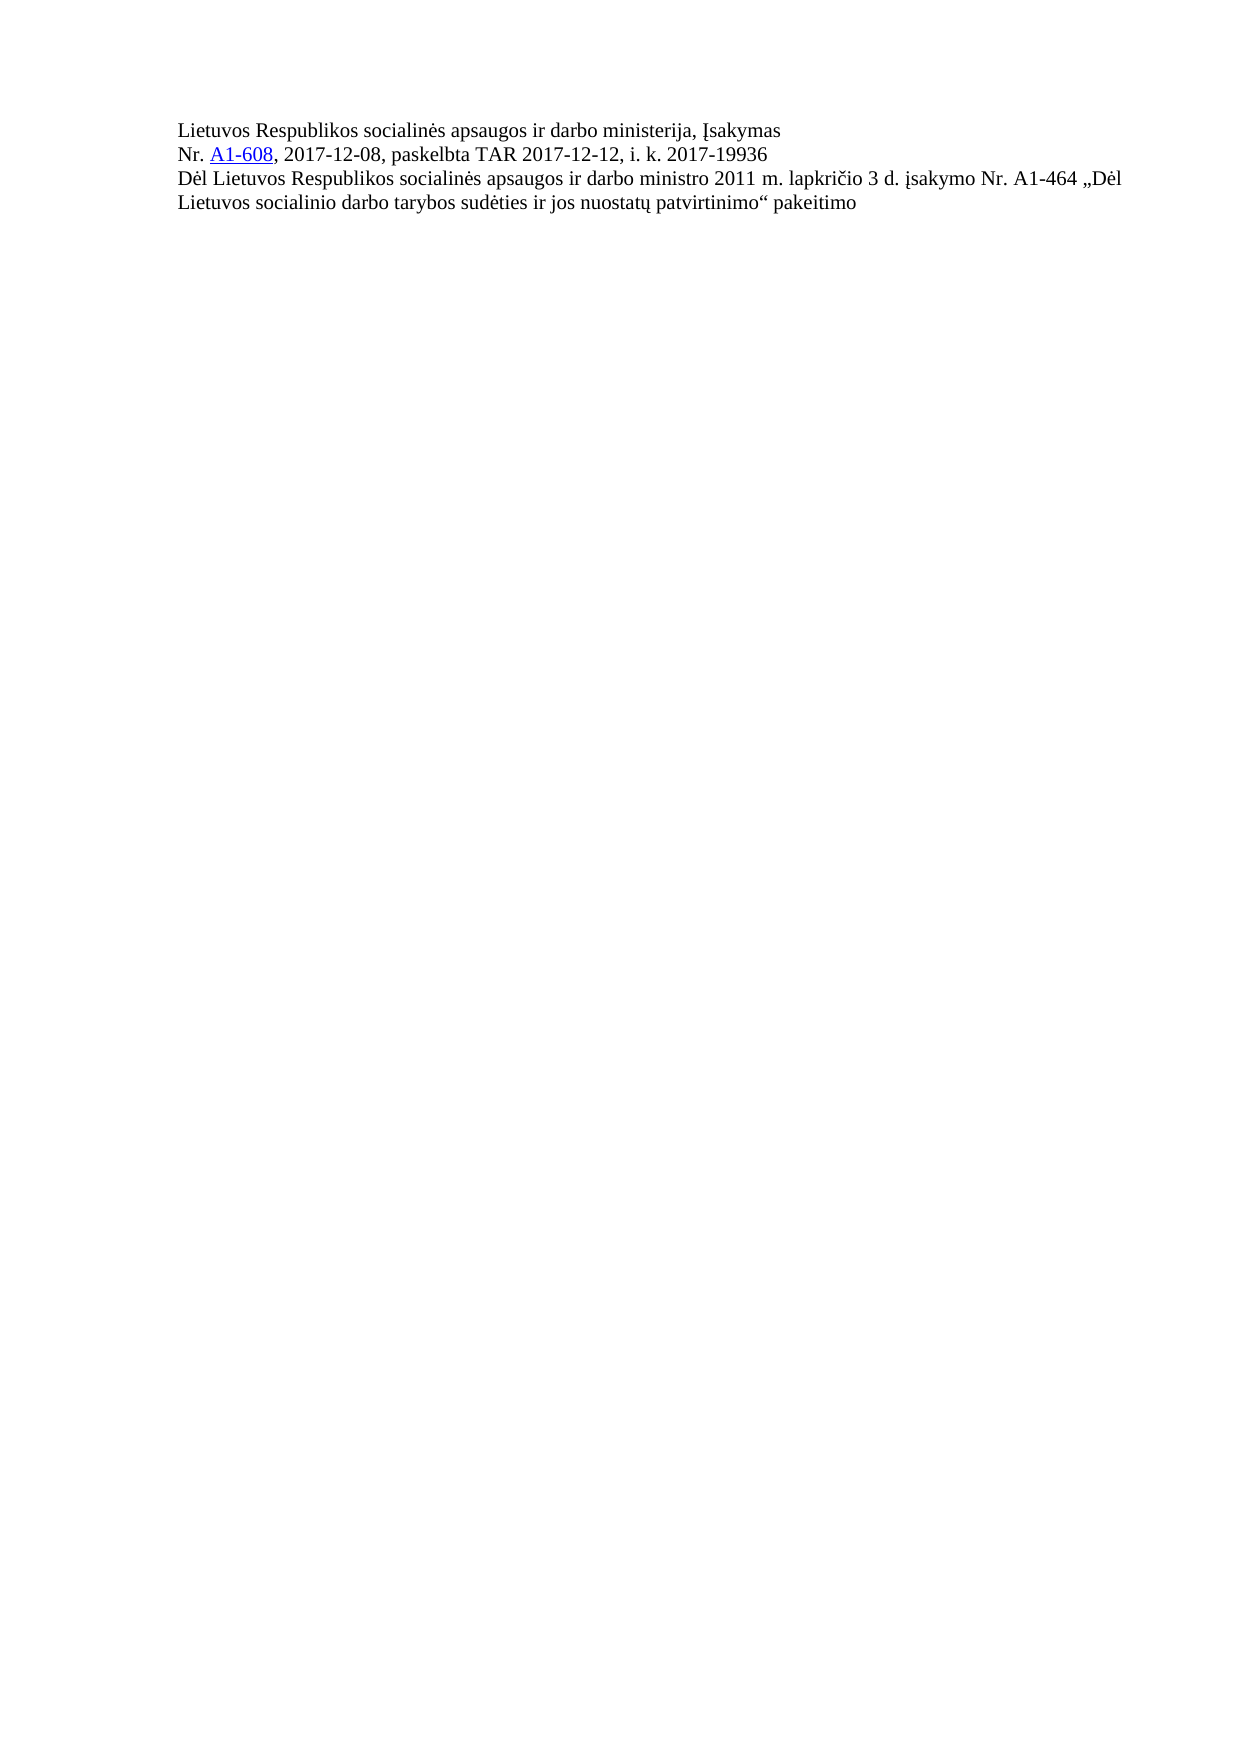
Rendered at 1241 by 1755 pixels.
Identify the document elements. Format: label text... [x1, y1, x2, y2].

text Nr. A1-608, 2017-12-08, paskelbta TAR 2017-12-12, i. k. 2017-19936 [177, 142, 1122, 166]
text Lietuvos Respublikos socialinės apsaugos ir darbo ministerija, Įsakymas [177, 118, 1122, 142]
text Dėl Lietuvos Respublikos socialinės apsaugos ir darbo ministro 2011 m. lapkričio 3 d. įsakymo Nr. A1-464 „Dėl Lietuvos socialinio darbo tarybos sudėties ir jos nuostatų patvirtinimo“ pakeitimo [177, 166, 1122, 214]
